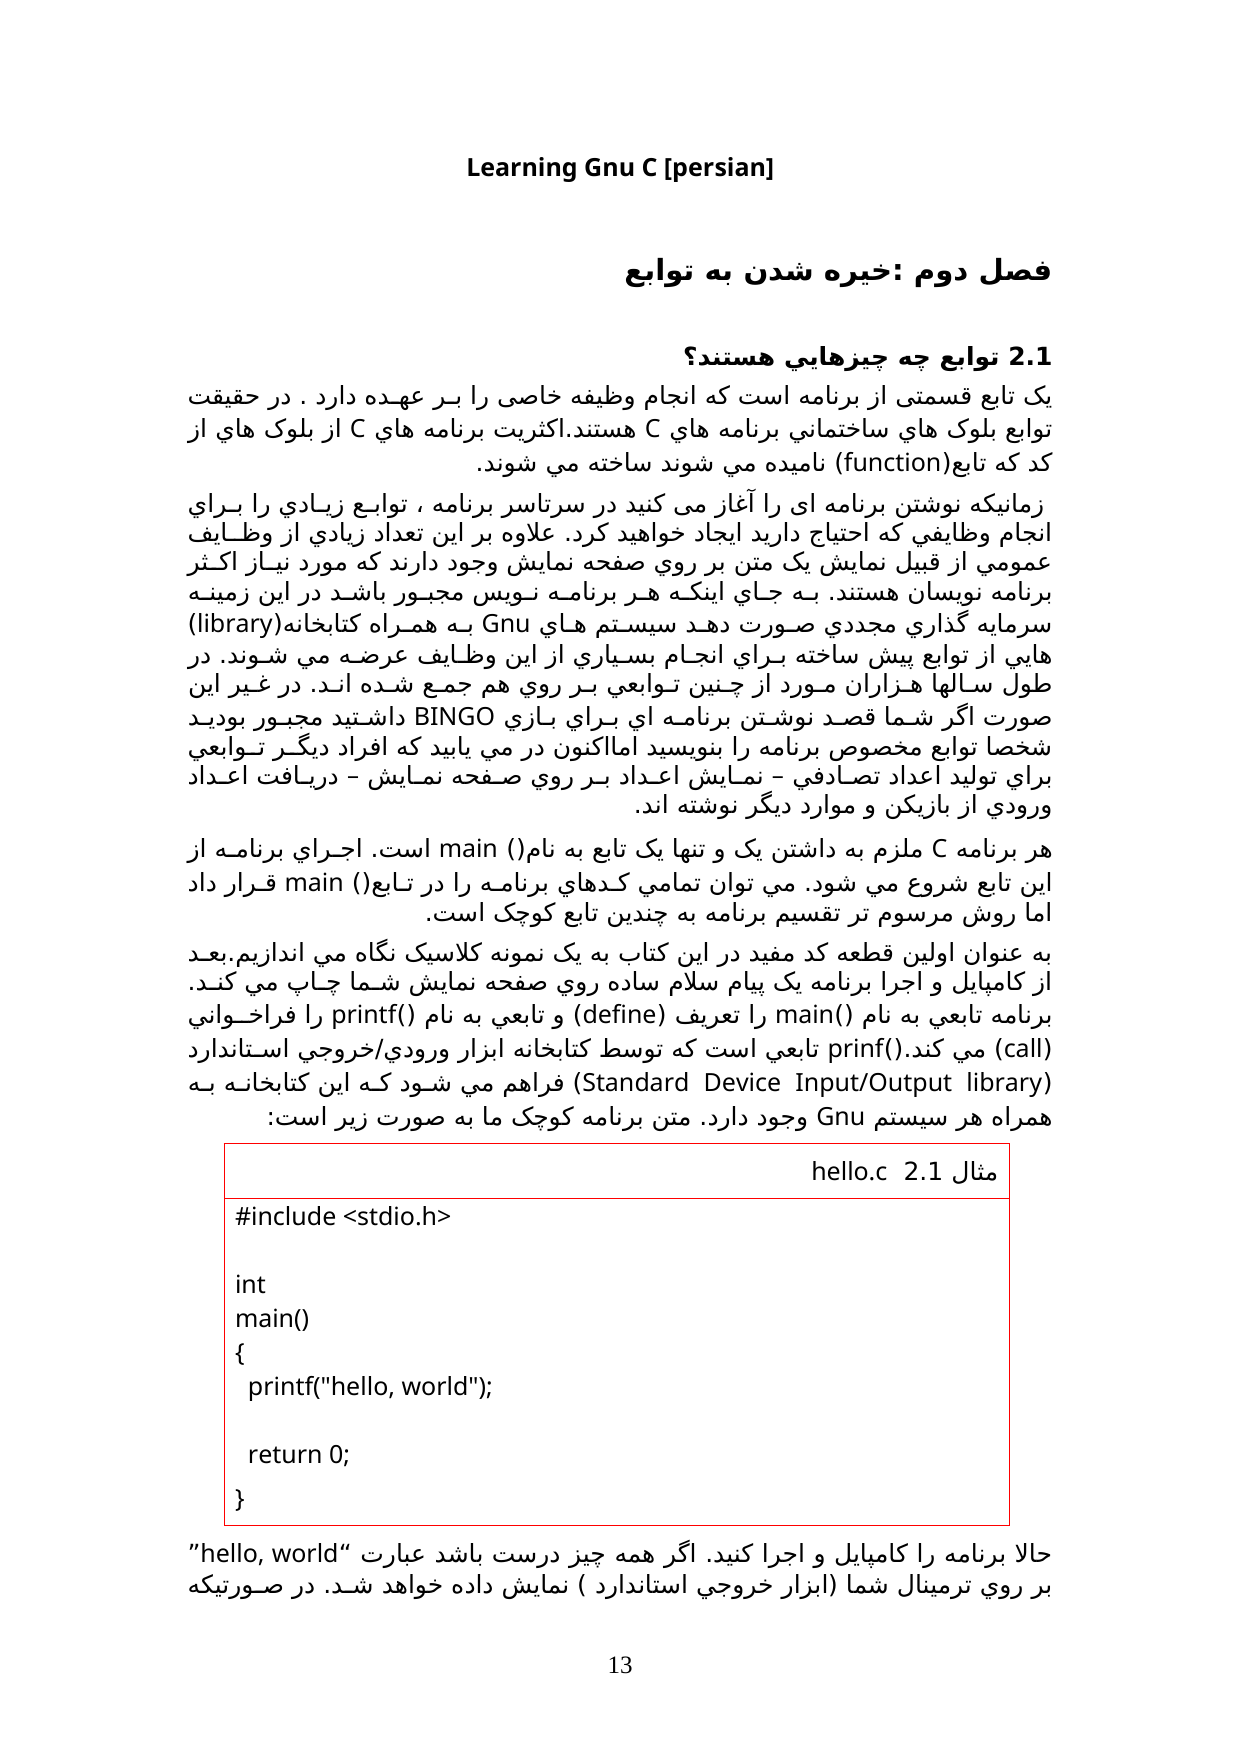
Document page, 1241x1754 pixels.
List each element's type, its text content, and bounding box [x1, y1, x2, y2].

text فصل دوم :خيره شدن به توابع [187, 253, 1053, 287]
table_cell #include <stdio.h> int main() { printf("hello, world"); return 0; } [225, 1199, 1009, 1525]
text یک تابع قسمتی از برنامه است که انجام وظیفه خاصی را بر عهده دارد . در حقیقت توابع بلوک هاي ساختماني برنامه هاي C هستند.اکثريت برنامه هاي C از بلوک هاي از کد که تابع(function) ناميده مي شوند ساخته مي شوند. [187, 382, 1053, 479]
text حالا برنامه را کامپايل و اجرا کنيد. اگر همه چيز درست باشد عبارت “hello, world” بر روي ترمينال شما (ابزار خروجي استاندارد ) نمايش داده خواهد شد. در صورتيکه فرامين مربوط به کامپايل و اجراي برنامه را فراموش کرده ايد آنها به صورت زير هستند : [187, 1536, 1053, 1599]
text 2.1 توابع چه چيزهايي هستند؟ [187, 342, 1053, 371]
text هر برنامه C ملزم به داشتن یک و تنها یک تابع به نام() main است. اجراي برنامه از اين تابع شروع مي شود. مي توان تمامي کدهاي برنامه را در تابع() main قرار داد اما روش مرسوم تر تقسيم برنامه به چندين تابع کوچک است. [187, 830, 1053, 928]
text زمانیکه نوشتن برنامه ای را آغاز می کنید در سرتاسر برنامه ، توابع زيادي را براي انجام وظايفي که احتياج داريد ايجاد خواهيد کرد. علاوه بر اين تعداد زيادي از وظايف عمومي از قبيل نمايش يک متن بر روي صفحه نمايش وجود دارند که مورد نياز اکثر برنامه نويسان هستند. به جاي اينکه هر برنامه نويس مجبور باشد در اين زمينه سرمايه گذاري مجددي صورت دهد سيستم هاي Gnu به همراه کتابخانه(library) هايي از توابع پيش ساخته براي انجام بسياري از اين وظايف عرضه مي شوند. در طول سالها هزاران مورد از چنين توابعي بر روي هم جمع شده اند. در غير اين صورت اگر شما قصد نوشتن برنامه اي براي بازي BINGO داشتيد مجبور بوديد شخصا توابع مخصوص برنامه را بنويسيد امااکنون در مي يابيد که افراد ديگر توابعي براي توليد اعداد تصادفي – نمايش اعداد بر روي صفحه نمايش – دريافت اعداد ورودي از بازيکن و موارد ديگر نوشته اند. [187, 489, 1053, 820]
table_header مثال 2.1 hello.c [225, 1144, 1009, 1198]
text به عنوان اولين قطعه کد مفيد در اين کتاب به يک نمونه کلاسيک نگاه مي اندازيم.بعد از کامپايل و اجرا برنامه يک پيام سلام ساده روي صفحه نمايش شما چاپ مي کند. برنامه تابعي به نام ()main را تعريف (define) و تابعي به نام ()printf را فراخواني (call) مي کند.()prinf تابعي است که توسط کتابخانه ابزار ورودي/خروجي استاندارد (Standard Device Input/Output library) فراهم مي شود که اين کتابخانه به همراه هر سيستم Gnu وجود دارد. متن برنامه کوچک ما به صورت زير است: [187, 938, 1053, 1133]
